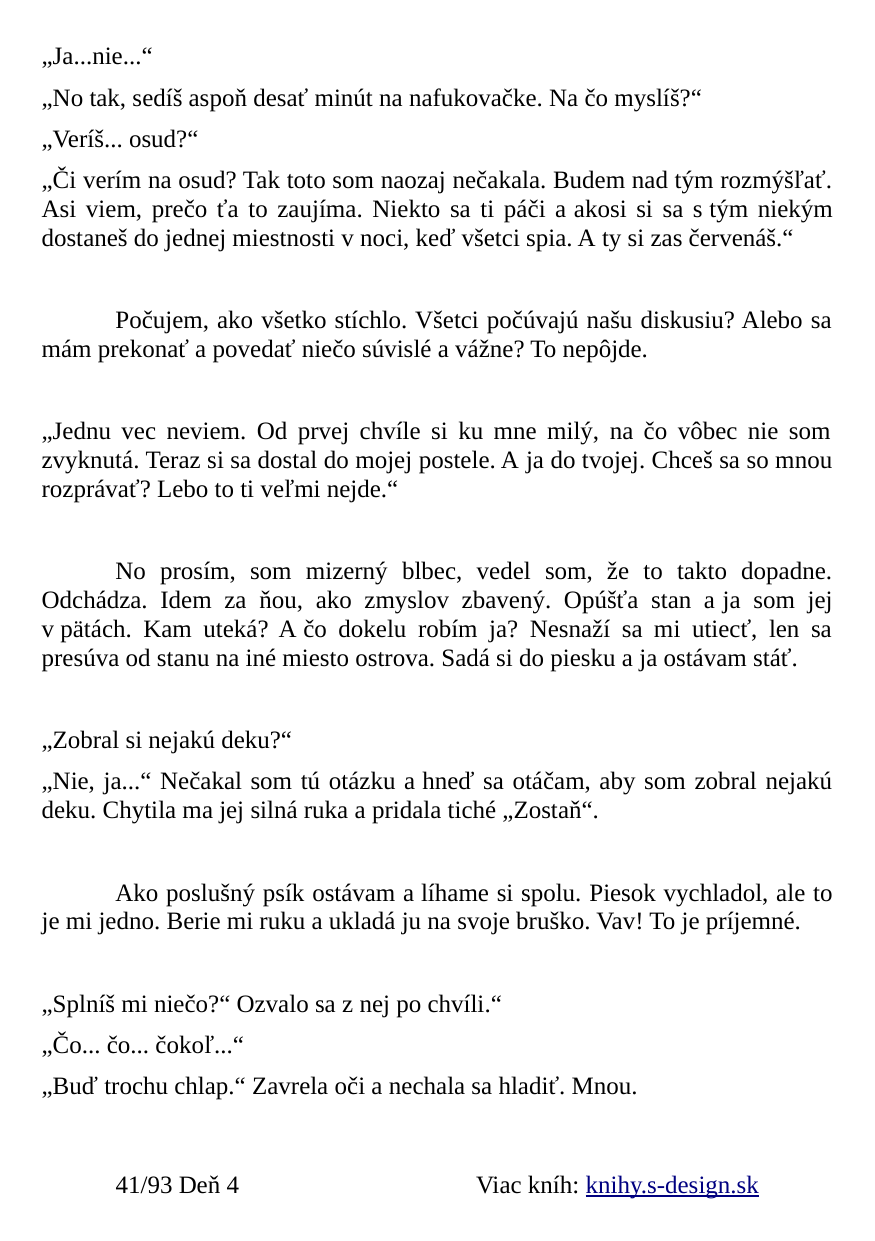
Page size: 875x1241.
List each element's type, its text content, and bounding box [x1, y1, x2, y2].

text „Zobral si nejakú deku?“ [41, 725, 833, 754]
text „Buď trochu chlap.“ Zavrela oči a nechala sa hladiť. Mnou. [41, 1071, 833, 1100]
text „Ja...nie...“ [41, 41, 833, 70]
text „Či verím na osud? Tak toto som naozaj nečakala. Budem nad tým rozmýšľať. Asi viem, prečo ťa to zaujíma. Niekto sa ti páči a akosi si sa s tým niekým dostaneš do jednej miestnosti v noci, keď všetci spia. A ty si zas červenáš.“ [41, 165, 833, 251]
text „Čo... čo... čokoľ...“ [41, 1030, 833, 1059]
text Počujem, ako všetko stíchlo. Všetci počúvajú našu diskusiu? Alebo sa mám prekonať a povedať niečo súvislé a vážne? To nepôjde. [41, 305, 833, 363]
text Ako poslušný psík ostávam a líhame si spolu. Piesok vychladol, ale to je mi jedno. Berie mi ruku a ukladá ju na svoje bruško. Vav! To je príjemné. [41, 878, 833, 935]
text No prosím, som mizerný blbec, vedel som, že to takto dopadne. Odchádza. Idem za ňou, ako zmyslov zbavený. Opúšťa stan a ja som jej v pätách. Kam uteká? A čo dokelu robím ja? Nesnaží sa mi utiecť, len sa presúva od stanu na iné miesto ostrova. Sadá si do piesku a ja ostávam stáť. [41, 556, 833, 671]
text „No tak, sedíš aspoň desať minút na nafukovačke. Na čo myslíš?“ [41, 83, 833, 111]
text „Splníš mi niečo?“ Ozvalo sa z nej po chvíli.“ [41, 989, 833, 1018]
text „Jednu vec neviem. Od prvej chvíle si ku mne milý, na čo vôbec nie som zvyknutá. Teraz si sa dostal do mojej postele. A ja do tvojej. Chceš sa so mnou rozprávať? Lebo to ti veľmi nejde.“ [41, 416, 833, 503]
text „Nie, ja...“ Nečakal som tú otázku a hneď sa otáčam, aby som zobral nejakú deku. Chytila ma jej silná ruka a pridala tiché „Zostaň“. [41, 766, 833, 824]
text „Veríš... osud?“ [41, 124, 833, 153]
